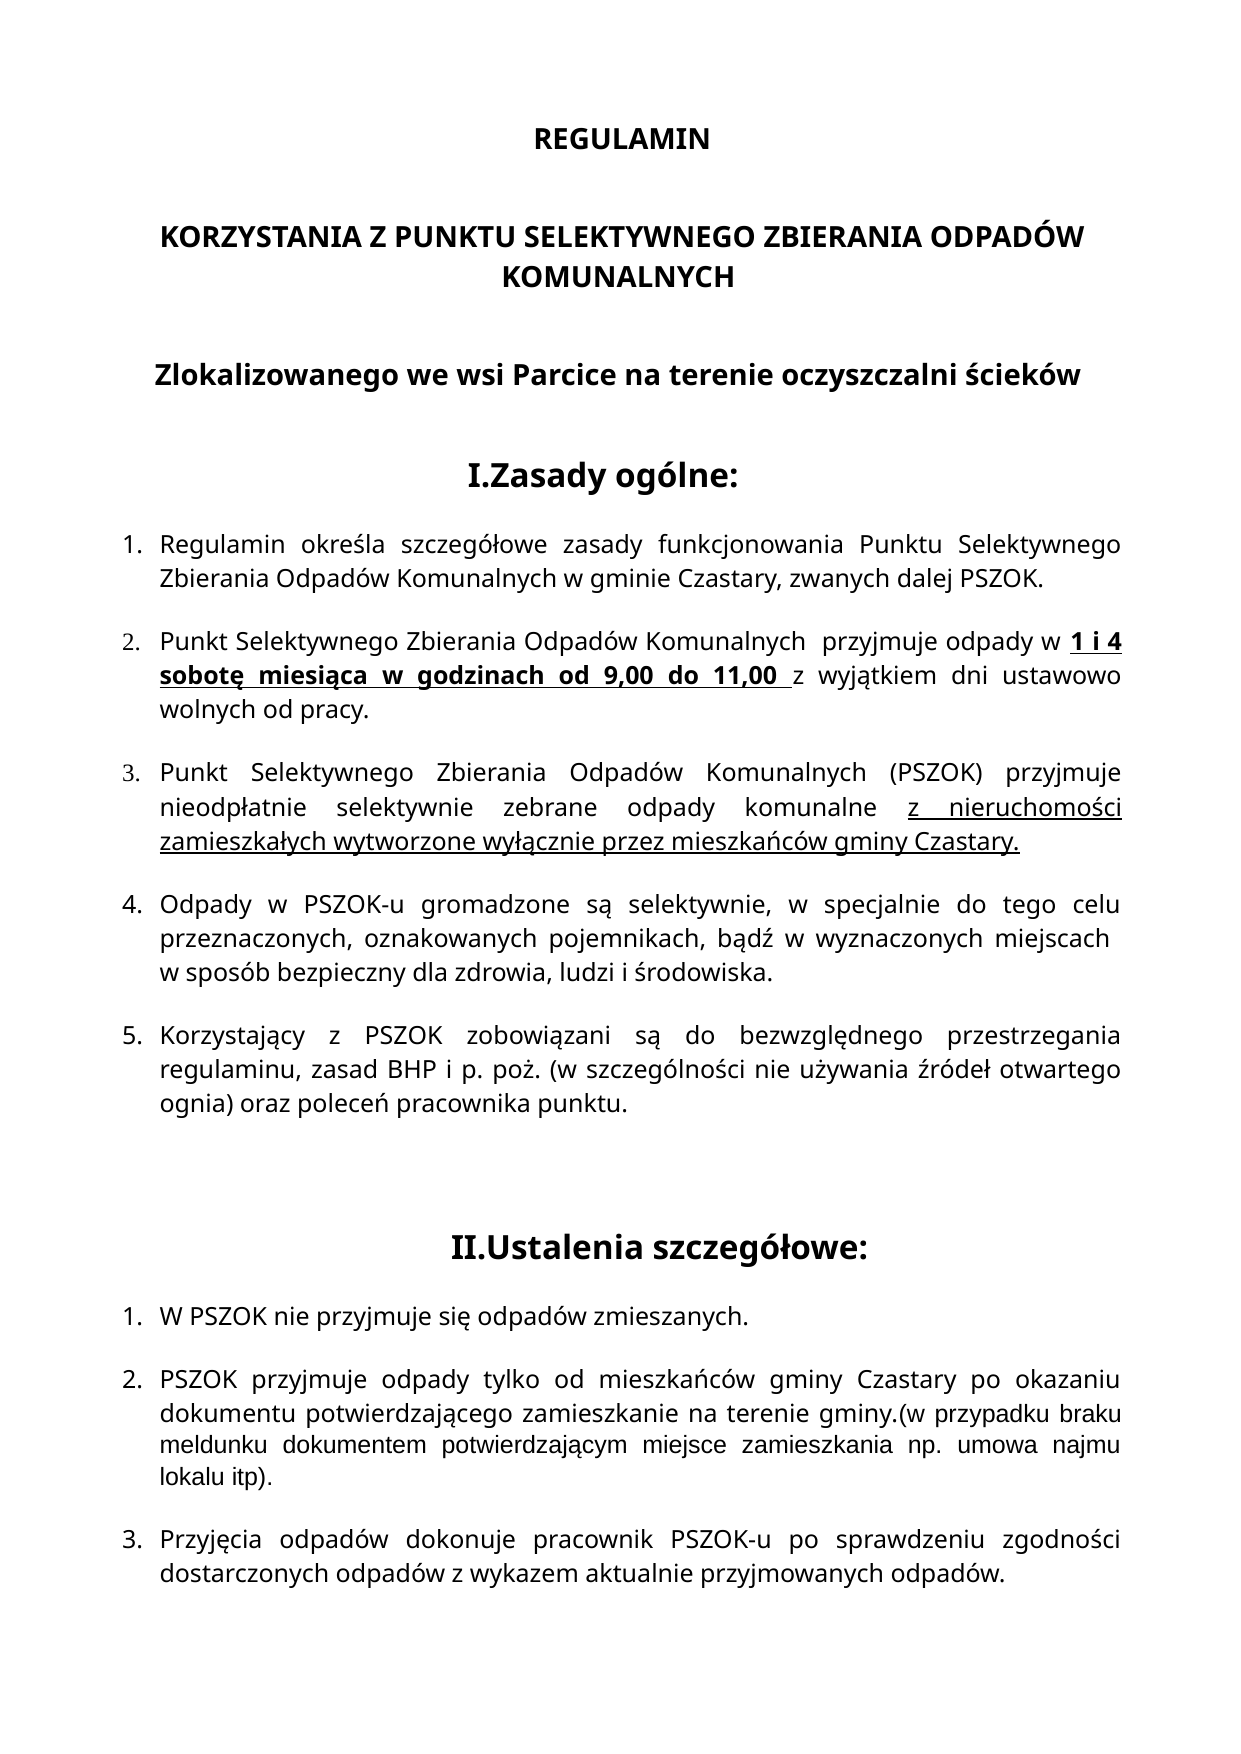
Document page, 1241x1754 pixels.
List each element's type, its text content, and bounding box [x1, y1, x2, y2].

list PSZOK przyjmuje odpady tylko od mieszkańców gminy Czastary po okazaniu dokumentu potwierdzającego zamieszkanie na terenie gminy.(w przypadku braku meldunku dokumentem potwierdzającym miejsce zamieszkania np. umowa najmu lokalu itp). [122, 1362, 1122, 1492]
text Zlokalizowanego we wsi Parcice na terenie oczyszczalni ścieków [122, 354, 1122, 393]
list Punkt Selektywnego Zbierania Odpadów Komunalnych (PSZOK) przyjmuje nieodpłatnie selektywnie zebrane odpady komunalne z nieruchomości zamieszkałych wytworzone wyłącznie przez mieszkańców gminy Czastary. [122, 755, 1122, 857]
text KORZYSTANIA Z PUNKTU SELEKTYWNEGO ZBIERANIA ODPADÓW KOMUNALNYCH [122, 216, 1122, 296]
list W PSZOK nie przyjmuje się odpadów zmieszanych. [122, 1298, 1122, 1332]
text REGULAMIN [122, 118, 1122, 158]
list Przyjęcia odpadów dokonuje pracownik PSZOK-u po sprawdzeniu zgodności dostarczonych odpadów z wykazem aktualnie przyjmowanych odpadów. [122, 1522, 1122, 1590]
list II.Ustalenia szczegółowe: [122, 1224, 1122, 1269]
list Odpady w PSZOK-u gromadzone są selektywnie, w specjalnie do tego celu przeznaczonych, oznakowanych pojemnikach, bądź w wyznaczonych miejscach w sposób bezpieczny dla zdrowia, ludzi i środowiska. [122, 886, 1122, 989]
list Regulamin określa szczegółowe zasady funkcjonowania Punktu Selektywnego Zbierania Odpadów Komunalnych w gminie Czastary, zwanych dalej PSZOK. [122, 526, 1122, 594]
list Korzystający z PSZOK zobowiązani są do bezwzględnego przestrzegania regulaminu, zasad BHP i p. poż. (w szczególności nie używania źródeł otwartego ognia) oraz poleceń pracownika punktu. [122, 1018, 1122, 1120]
text I.Zasady ogólne: [84, 452, 1122, 497]
list Punkt Selektywnego Zbierania Odpadów Komunalnych przyjmuje odpady w 1 i 4 sobotę miesiąca w godzinach od 9,00 do 11,00 z wyjątkiem dni ustawowo wolnych od pracy. [122, 624, 1122, 726]
